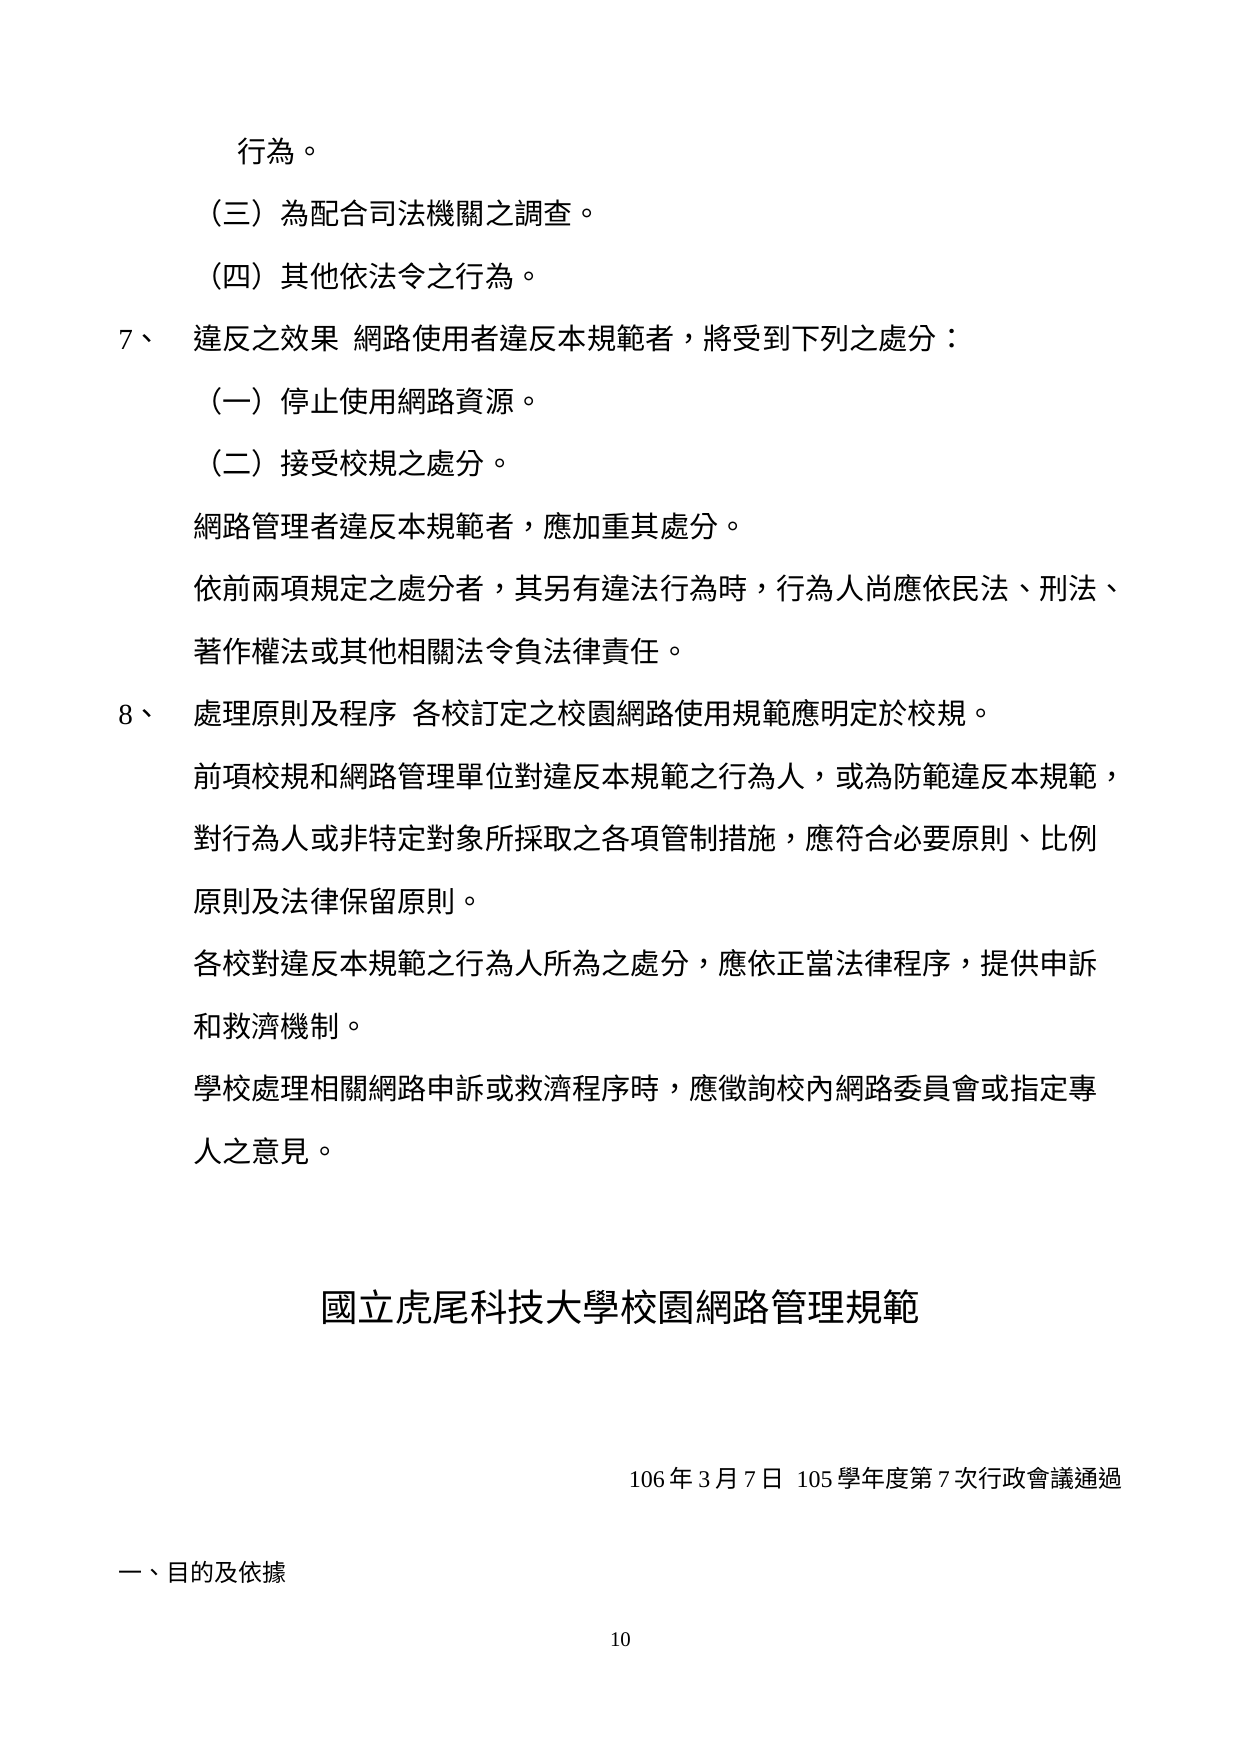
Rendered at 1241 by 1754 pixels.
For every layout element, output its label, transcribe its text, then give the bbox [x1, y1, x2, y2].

list 處理原則及程序 各校訂定之校園網路使用規範應明定於校規。 前項校規和網路管理單位對違反本規範之行為人，或為防範違反本規範，對行為人或非特定對象所採取之各項管制措施，應符合必要原則、比例原則及法律保留原則。 各校對違反本規範之行為人所為之處分，應依正當法律程序，提供申訴和救濟機制。 學校處理相關網路申訴或救濟程序時，應徵詢校內網路委員會或指定專人之意見。 [118, 670, 1122, 1170]
list 違反之效果 網路使用者違反本規範者，將受到下列之處分： （一）停止使用網路資源。 （二）接受校規之處分。 網路管理者違反本規範者，應加重其處分。 依前兩項規定之處分者，其另有違法行為時，行為人尚應依民法、刑法、著作權法或其他相關法令負法律責任。 [118, 295, 1122, 670]
text 106年3月7日 105學年度第7次行政會議通過 [118, 1436, 1122, 1498]
text 一、目的及依據 [118, 1529, 1122, 1592]
text 行為。 （三）為配合司法機關之調查。 （四）其他依法令之行為。 [193, 108, 1122, 295]
subtitle 國立虎尾科技大學校園網路管理規範 [118, 1264, 1122, 1326]
